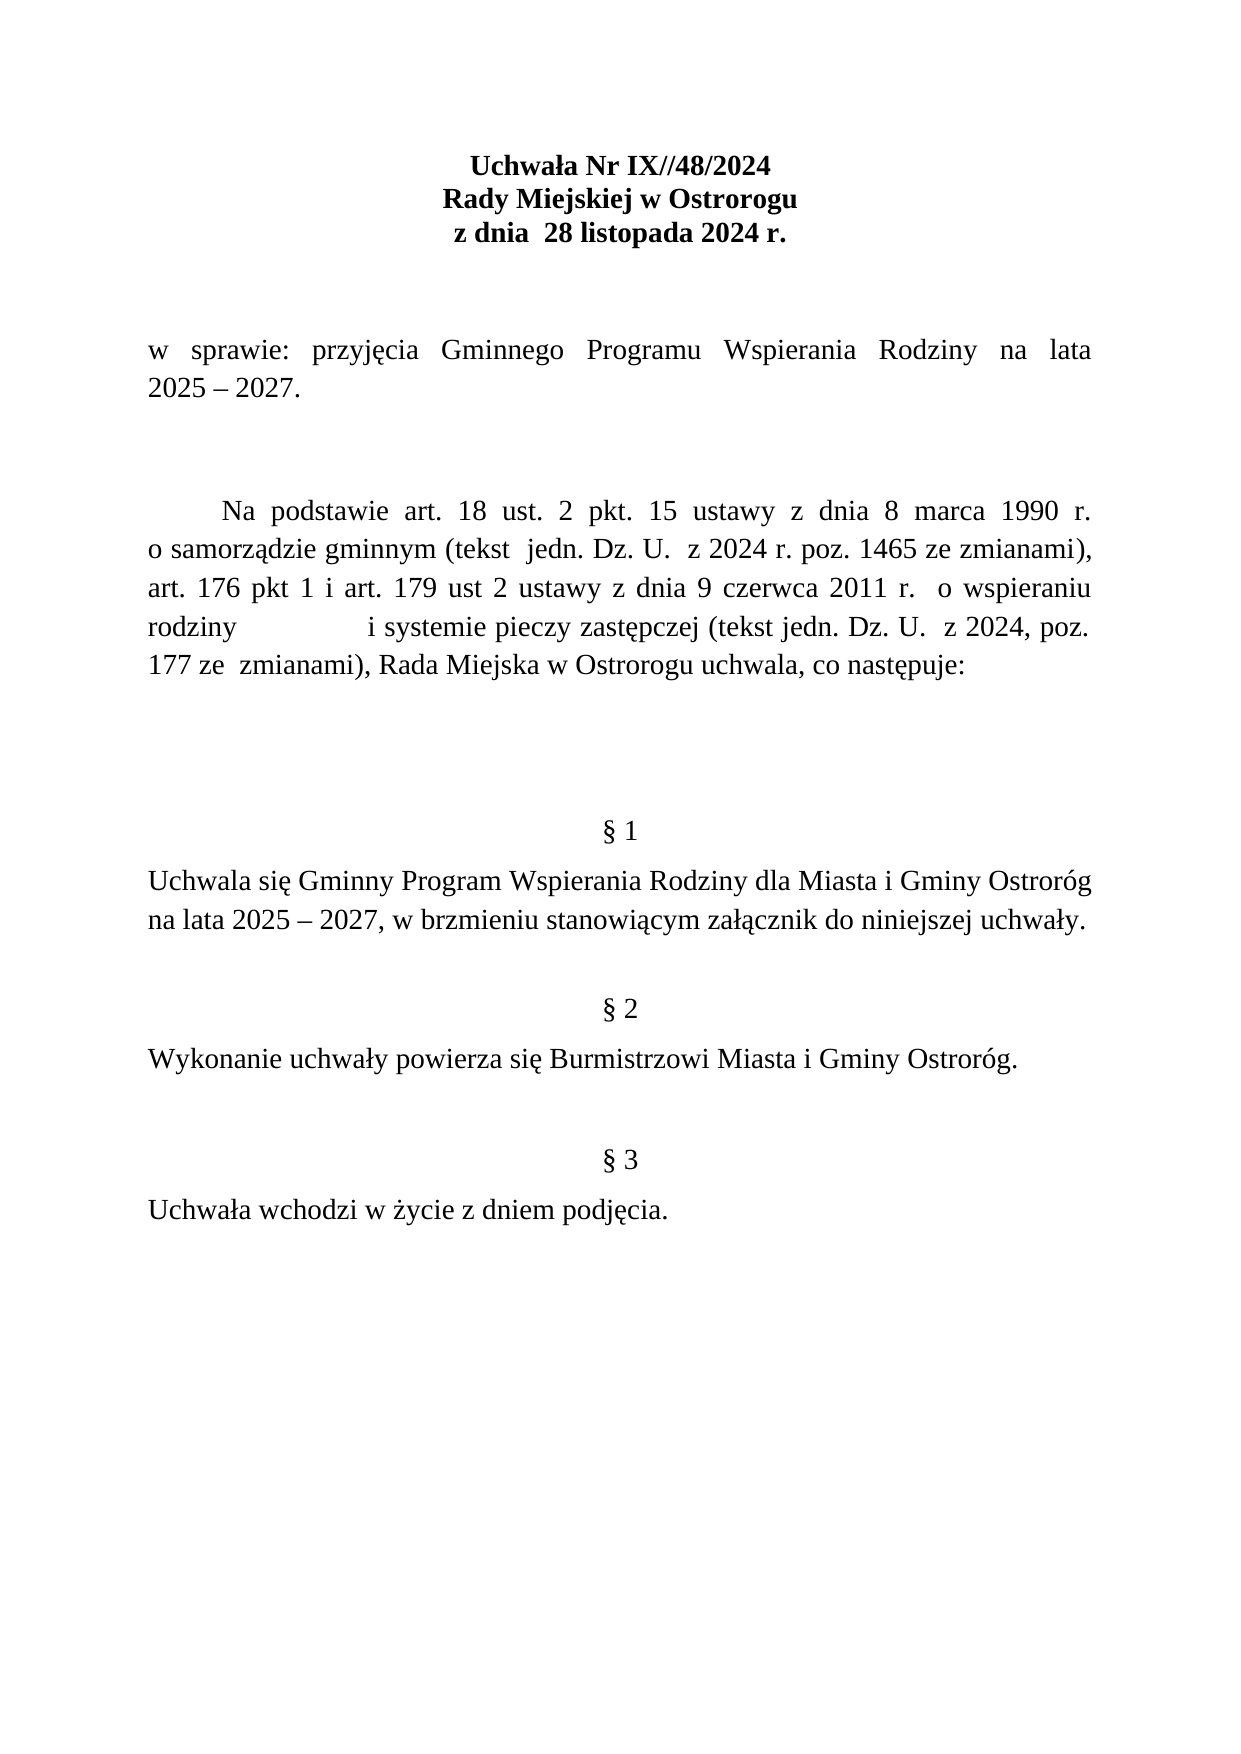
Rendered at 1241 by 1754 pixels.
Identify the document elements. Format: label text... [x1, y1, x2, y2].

text § 1 [148, 813, 1093, 847]
text z dnia 28 listopada 2024 r. [148, 215, 1093, 248]
text § 2 [148, 991, 1093, 1024]
text § 3 [148, 1142, 1093, 1175]
text Uchwała Nr IX//48/2024 [148, 148, 1093, 181]
text Rady Miejskiej w Ostrorogu [148, 181, 1093, 215]
text w sprawie: przyjęcia Gminnego Programu Wspierania Rodziny na lata 2025 – 2027. [148, 332, 1093, 404]
text Uchwała wchodzi w życie z dniem podjęcia. [148, 1192, 1093, 1226]
text Wykonanie uchwały powierza się Burmistrzowi Miasta i Gminy Ostroróg. [148, 1041, 1093, 1075]
text Uchwala się Gminny Program Wspierania Rodziny dla Miasta i Gminy Ostroróg na lata 2025 – 2027, w brzmieniu stanowiącym załącznik do niniejszej uchwały. [148, 863, 1093, 936]
text Na podstawie art. 18 ust. 2 pkt. 15 ustawy z dnia 8 marca 1990 r. o samorządzie gminnym (tekst jedn. Dz. U. z 2024 r. poz. 1465 ze zmianami), art. 176 pkt 1 i art. 179 ust 2 ustawy z dnia 9 czerwca 2011 r. o wspieraniu rodziny i systemie pieczy zastępczej (tekst jedn. Dz. U. z 2024, poz. 177 ze zmianami), Rada Miejska w Ostrorogu uchwala, co następuje: [148, 493, 1093, 681]
